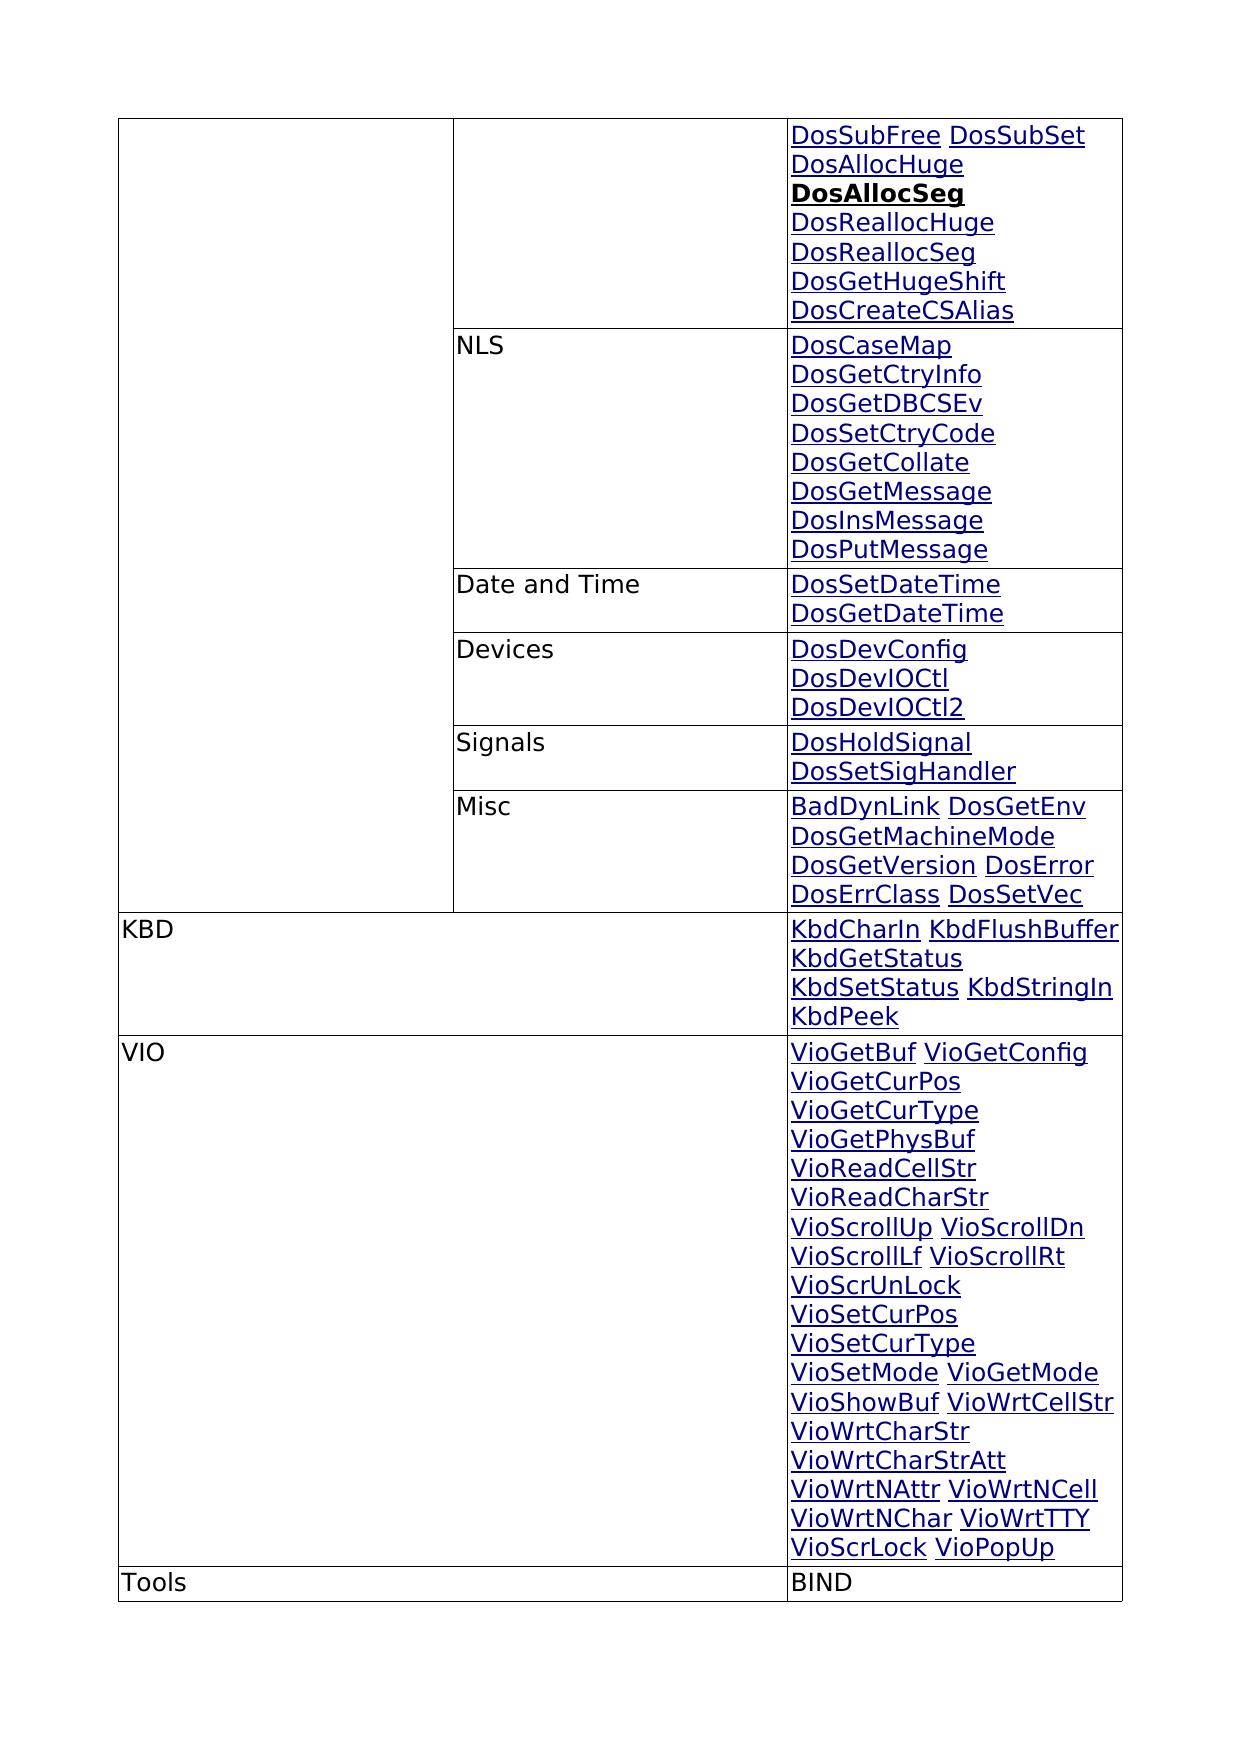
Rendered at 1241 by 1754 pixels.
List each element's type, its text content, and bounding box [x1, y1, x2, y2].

table_cell BadDynLink DosGetEnv DosGetMachineMode DosGetVersion DosError DosErrClass DosSetVec [788, 791, 1122, 912]
table_cell Devices [454, 633, 787, 725]
table_cell BIND [788, 1567, 1122, 1601]
table_cell DosSetDateTime DosGetDateTime [788, 569, 1122, 632]
table_cell VIO [119, 1036, 787, 1566]
table_cell KBD [119, 913, 787, 1035]
table_cell NLS [454, 329, 787, 567]
table_cell Tools [119, 1567, 787, 1601]
table_cell DosHoldSignal DosSetSigHandler [788, 726, 1122, 789]
table_cell KbdCharIn KbdFlushBuffer KbdGetStatus KbdSetStatus KbdStringIn KbdPeek [788, 913, 1122, 1035]
table_cell Date and Time [454, 569, 787, 632]
table_cell DosCaseMap DosGetCtryInfo DosGetDBCSEv DosSetCtryCode DosGetCollate DosGetMessage DosInsMessage DosPutMessage [788, 329, 1122, 567]
table_cell [119, 119, 453, 912]
table_cell Signals [454, 726, 787, 789]
table_cell [454, 119, 787, 328]
table_cell VioGetBuf VioGetConfig VioGetCurPos VioGetCurType VioGetPhysBuf VioReadCellStr VioReadCharStr VioScrollUp VioScrollDn VioScrollLf VioScrollRt VioScrUnLock VioSetCurPos VioSetCurType VioSetMode VioGetMode VioShowBuf VioWrtCellStr VioWrtCharStr VioWrtCharStrAtt VioWrtNAttr VioWrtNCell VioWrtNChar VioWrtTTY VioScrLock VioPopUp [788, 1036, 1122, 1566]
table_cell DosDevConfig DosDevIOCtl DosDevIOCtl2 [788, 633, 1122, 725]
table_cell DosSubFree DosSubSet DosAllocHuge DosAllocSeg DosReallocHuge DosReallocSeg DosGetHugeShift DosCreateCSAlias [788, 119, 1122, 328]
table_cell Misc [454, 791, 787, 912]
